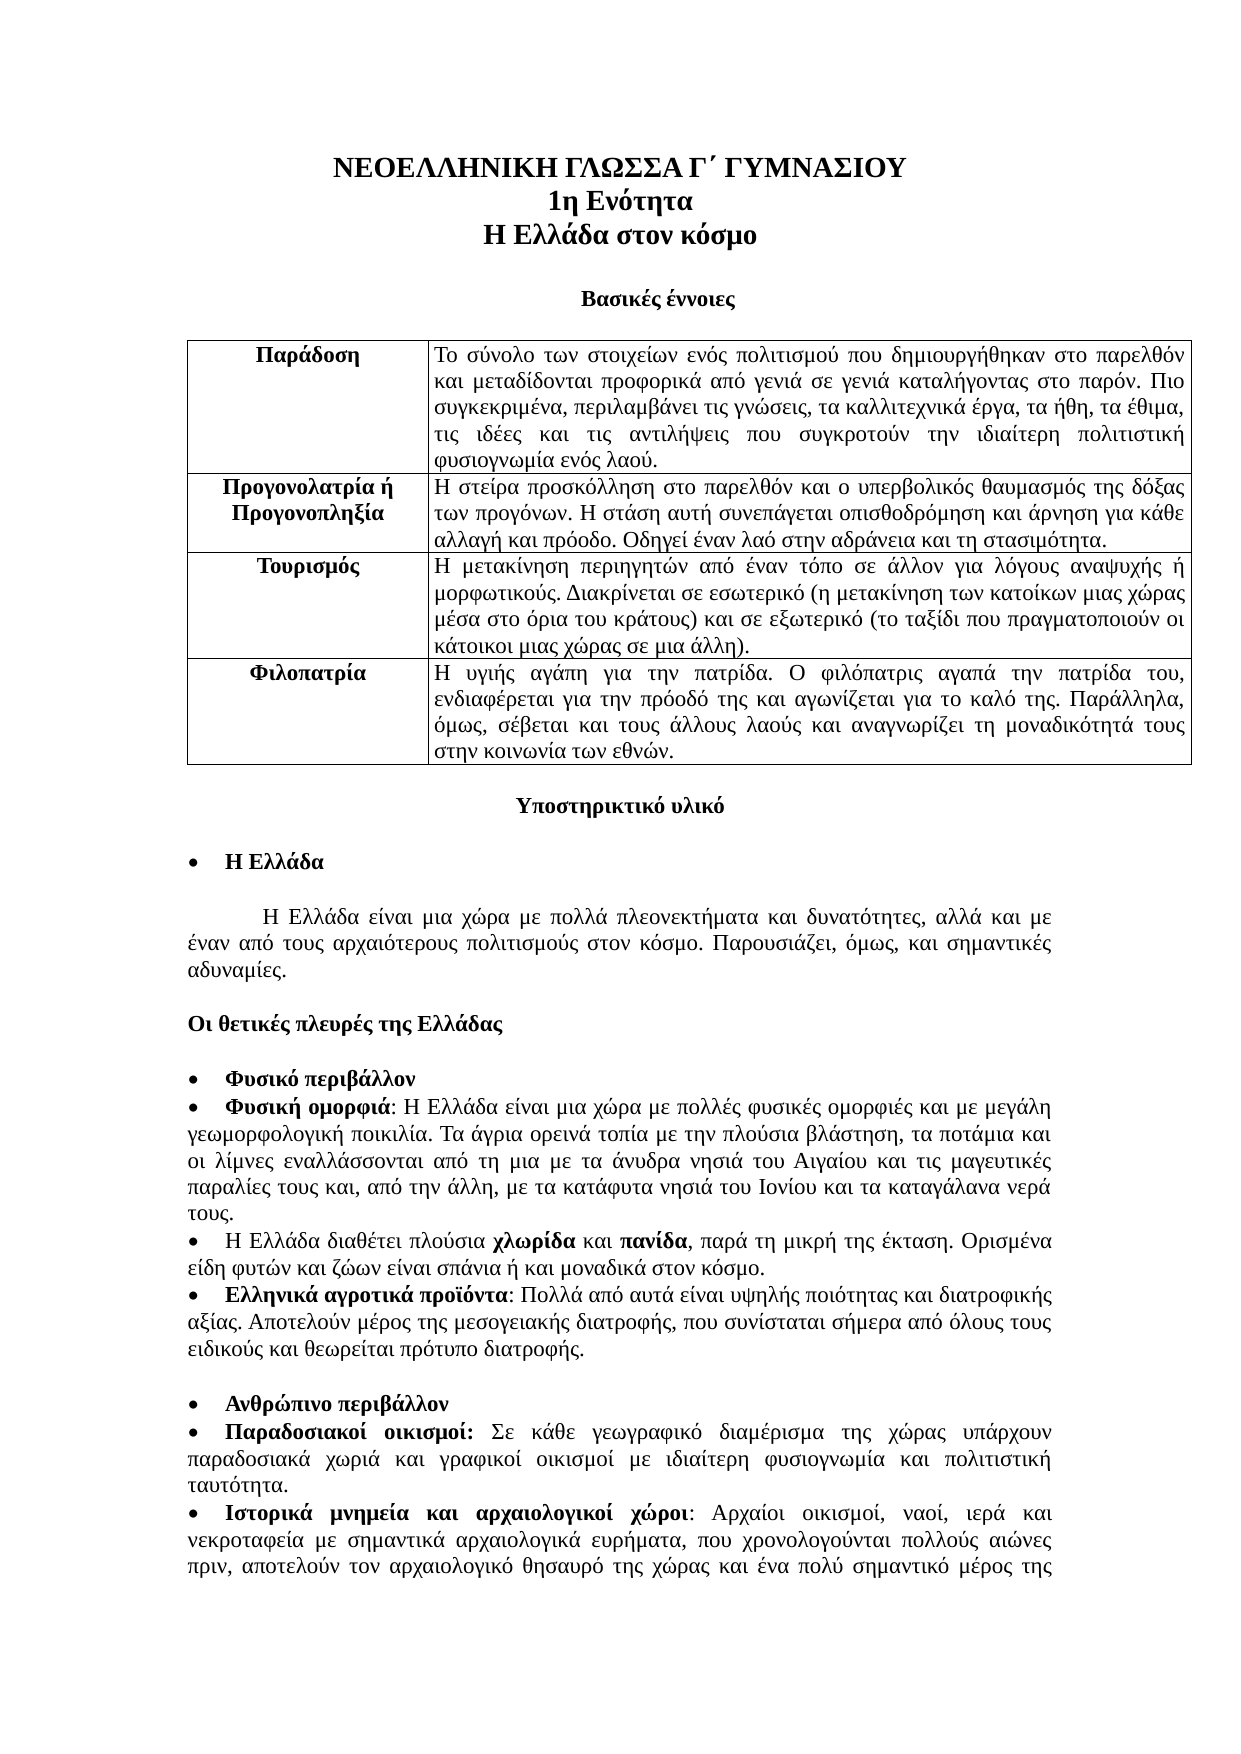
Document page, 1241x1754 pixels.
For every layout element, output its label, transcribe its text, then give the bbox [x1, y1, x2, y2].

table_cell Φιλοπατρία [188, 659, 428, 764]
text Οι θετικές πλευρές της Ελλάδας [187, 1010, 1053, 1036]
text Υποστηρικτικό υλικό [187, 792, 1053, 819]
list Ανθρώπινο περιβάλλον [150, 1389, 1053, 1417]
list Η Ελλάδα διαθέτει πλούσια χλωρίδα και πανίδα, παρά τη μικρή της έκταση. Ορισμένα είδη φυτών και ζώων είναι σπάνια ή και μοναδικά στον κόσμο. [150, 1226, 1053, 1280]
list Φυσική ομορφιά: Η Ελλάδα είναι μια χώρα με πολλές φυσικές ομορφιές και με μεγάλη γεωμορφολογική ποικιλία. Τα άγρια ορεινά τοπία με την πλούσια βλάστηση, τα ποτάμια και οι λίμνες εναλλάσσονται από τη μια με τα άνυδρα νησιά του Αιγαίου και τις μαγευτικές παραλίες τους και, από την άλλη, με τα κατάφυτα νησιά του Ιονίου και τα καταγάλανα νερά τους. [150, 1092, 1053, 1226]
list Ελληνικά αγροτικά προϊόντα: Πολλά από αυτά είναι υψηλής ποιότητας και διατροφικής αξίας. Αποτελούν μέρος της μεσογειακής διατροφής, που συνίσταται σήμερα από όλους τους ειδικούς και θεωρείται πρότυπο διατροφής. [150, 1280, 1053, 1361]
table_cell Η στείρα προσκόλληση στο παρελθόν και ο υπερβολικός θαυμασμός της δόξας των προγόνων. Η στάση αυτή συνεπάγεται οπισθοδρόμηση και άρνηση για κάθε αλλαγή και πρόοδο. Οδηγεί έναν λαό στην αδράνεια και τη στασιμότητα. [429, 474, 1191, 552]
text Η Ελλάδα στον κόσμο [187, 217, 1053, 251]
table_cell Προγονολατρία ή Προγονοπληξία [188, 474, 428, 552]
list Η Ελλάδα [150, 847, 1053, 875]
list Ιστορικά μνημεία και αρχαιολογικοί χώροι: Αρχαίοι οικισμοί, ναοί, ιερά και νεκροταφεία με σημαντικά αρχαιολογικά ευρήματα, που χρονολογούνται πολλούς αιώνες πριν, αποτελούν τον αρχαιολογικό θησαυρό της χώρας και ένα πολύ σημαντικό μέρος της [150, 1498, 1053, 1578]
list Παραδοσιακοί οικισμοί: Σε κάθε γεωγραφικό διαμέρισμα της χώρας υπάρχουν παραδοσιακά χωριά και γραφικοί οικισμοί με ιδιαίτερη φυσιογνωμία και πολιτιστική ταυτότητα. [150, 1417, 1053, 1498]
table_cell Η μετακίνηση περιηγητών από έναν τόπο σε άλλον για λόγους αναψυχής ή μορφωτικούς. Διακρίνεται σε εσωτερικό (η μετακίνηση των κατοίκων μιας χώρας μέσα στο όρια του κράτους) και σε εξωτερικό (το ταξίδι που πραγματοποιούν οι κάτοικοι μιας χώρας σε μια άλλη). [429, 553, 1191, 658]
table_header Το σύνολο των στοιχείων ενός πολιτισμού που δημιουργήθηκαν στο παρελθόν και μεταδίδονται προφορικά από γενιά σε γενιά καταλήγοντας στο παρόν. Πιο συγκεκριμένα, περιλαμβάνει τις γνώσεις, τα καλλιτεχνικά έργα, τα ήθη, τα έθιμα, τις ιδέες και τις αντιλήψεις που συγκροτούν την ιδιαίτερη πολιτιστική φυσιογνωμία ενός λαού. [429, 341, 1191, 472]
text Η Ελλάδα είναι μια χώρα με πολλά πλεονεκτήματα και δυνατότητες, αλλά και με έναν από τους αρχαιότερους πολιτισμούς στον κόσμο. Παρουσιάζει, όμως, και σημαντικές αδυναμίες. [187, 903, 1053, 982]
table_cell Τουρισμός [188, 553, 428, 658]
list Φυσικό περιβάλλον [150, 1064, 1053, 1092]
table_cell Η υγιής αγάπη για την πατρίδα. Ο φιλόπατρις αγαπά την πατρίδα του, ενδιαφέρεται για την πρόοδό της και αγωνίζεται για το καλό της. Παράλληλα, όμως, σέβεται και τους άλλους λαούς και αναγνωρίζει τη μοναδικότητά τους στην κοινωνία των εθνών. [429, 659, 1191, 764]
text 1η Ενότητα [187, 183, 1053, 217]
table_header Παράδοση [188, 341, 428, 472]
text Βασικές έννοιες [187, 279, 1053, 312]
text ΝΕΟΕΛΛΗΝΙΚΗ ΓΛΩΣΣΑ Γ΄ ΓΥΜΝΑΣΙΟΥ [187, 150, 1053, 183]
